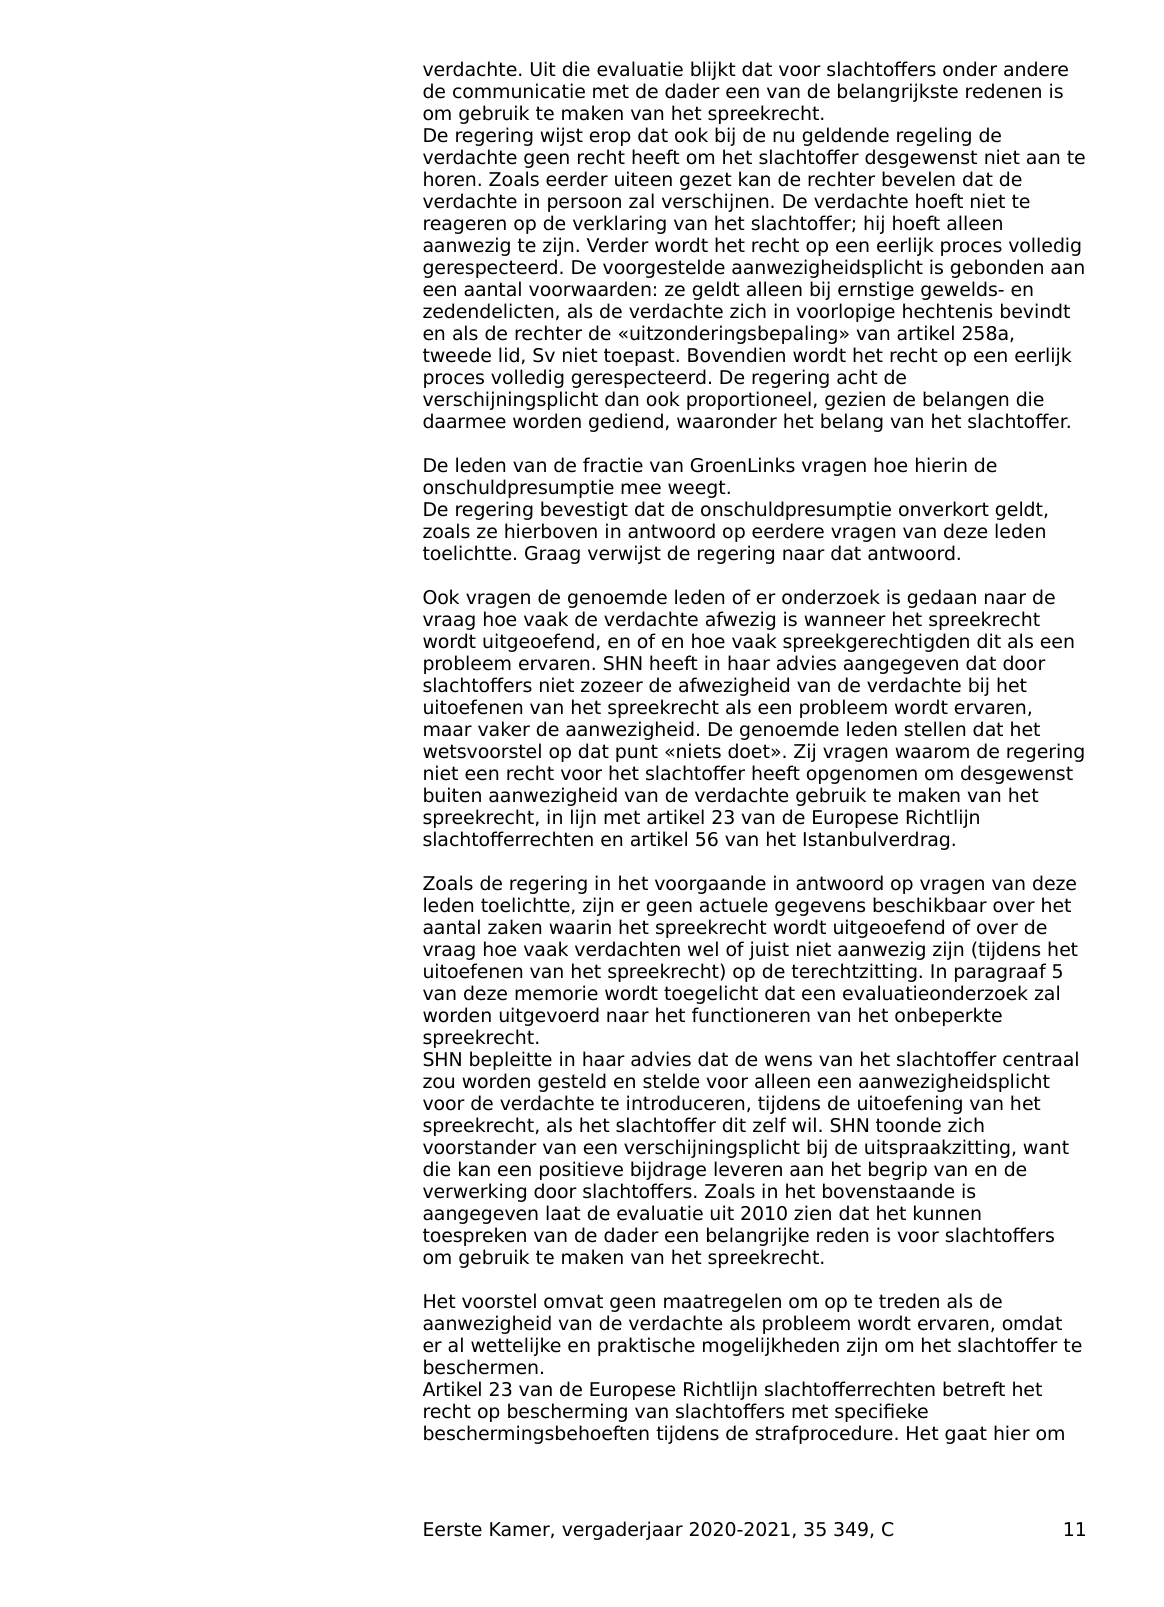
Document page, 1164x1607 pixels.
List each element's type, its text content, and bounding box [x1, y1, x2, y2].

text De regering bevestigt dat de onschuldpresumptie onverkort geldt, zoals ze hierboven in antwoord op eerdere vragen van deze leden toelichtte. Graag verwijst de regering naar dat antwoord. [422, 499, 1087, 565]
text Ook vragen de genoemde leden of er onderzoek is gedaan naar de vraag hoe vaak de verdachte afwezig is wanneer het spreekrecht wordt uitgeoefend, en of en hoe vaak spreekgerechtigden dit als een probleem ervaren. SHN heeft in haar advies aangegeven dat door slachtoffers niet zozeer de afwezigheid van de verdachte bij het uitoefenen van het spreekrecht als een probleem wordt ervaren, maar vaker de aanwezigheid. De genoemde leden stellen dat het wetsvoorstel op dat punt «niets doet». Zij vragen waarom de regering niet een recht voor het slachtoffer heeft opgenomen om desgewenst buiten aanwezigheid van de verdachte gebruik te maken van het spreekrecht, in lijn met artikel 23 van de Europese Richtlijn slachtofferrechten en artikel 56 van het Istanbulverdrag. [422, 587, 1087, 851]
text verdachte. Uit die evaluatie blijkt dat voor slachtoffers onder andere de communicatie met de dader een van de belangrijkste redenen is om gebruik te maken van het spreekrecht. [422, 59, 1087, 125]
text De leden van de fractie van GroenLinks vragen hoe hierin de onschuldpresumptie mee weegt. [422, 455, 1087, 499]
text Het voorstel omvat geen maatregelen om op te treden als de aanwezigheid van de verdachte als probleem wordt ervaren, omdat er al wettelijke en praktische mogelijkheden zijn om het slachtoffer te beschermen. [422, 1291, 1087, 1379]
text Zoals de regering in het voorgaande in antwoord op vragen van deze leden toelichtte, zijn er geen actuele gegevens beschikbaar over het aantal zaken waarin het spreekrecht wordt uitgeoefend of over de vraag hoe vaak verdachten wel of juist niet aanwezig zijn (tijdens het uitoefenen van het spreekrecht) op de terechtzitting. In paragraaf 5 van deze memorie wordt toegelicht dat een evaluatieonderzoek zal worden uitgevoerd naar het functioneren van het onbeperkte spreekrecht. [422, 873, 1087, 1049]
text Artikel 23 van de Europese Richtlijn slachtofferrechten betreft het recht op bescherming van slachtoffers met specifieke beschermingsbehoeften tijdens de strafprocedure. Het gaat hier om [422, 1379, 1087, 1444]
text De regering wijst erop dat ook bij de nu geldende regeling de verdachte geen recht heeft om het slachtoffer desgewenst niet aan te horen. Zoals eerder uiteen gezet kan de rechter bevelen dat de verdachte in persoon zal verschijnen. De verdachte hoeft niet te reageren op de verklaring van het slachtoffer; hij hoeft alleen aanwezig te zijn. Verder wordt het recht op een eerlijk proces volledig gerespecteerd. De voorgestelde aanwezigheidsplicht is gebonden aan een aantal voorwaarden: ze geldt alleen bij ernstige gewelds- en zedendelicten, als de verdachte zich in voorlopige hechtenis bevindt en als de rechter de «uitzonderingsbepaling» van artikel 258a, tweede lid, Sv niet toepast. Bovendien wordt het recht op een eerlijk proces volledig gerespecteerd. De regering acht de verschijningsplicht dan ook proportioneel, gezien de belangen die daarmee worden gediend, waaronder het belang van het slachtoffer. [422, 125, 1087, 433]
text SHN bepleitte in haar advies dat de wens van het slachtoffer centraal zou worden gesteld en stelde voor alleen een aanwezigheidsplicht voor de verdachte te introduceren, tijdens de uitoefening van het spreekrecht, als het slachtoffer dit zelf wil. SHN toonde zich voorstander van een verschijningsplicht bij de uitspraakzitting, want die kan een positieve bijdrage leveren aan het begrip van en de verwerking door slachtoffers. Zoals in het bovenstaande is aangegeven laat de evaluatie uit 2010 zien dat het kunnen toespreken van de dader een belangrijke reden is voor slachtoffers om gebruik te maken van het spreekrecht. [422, 1049, 1087, 1268]
